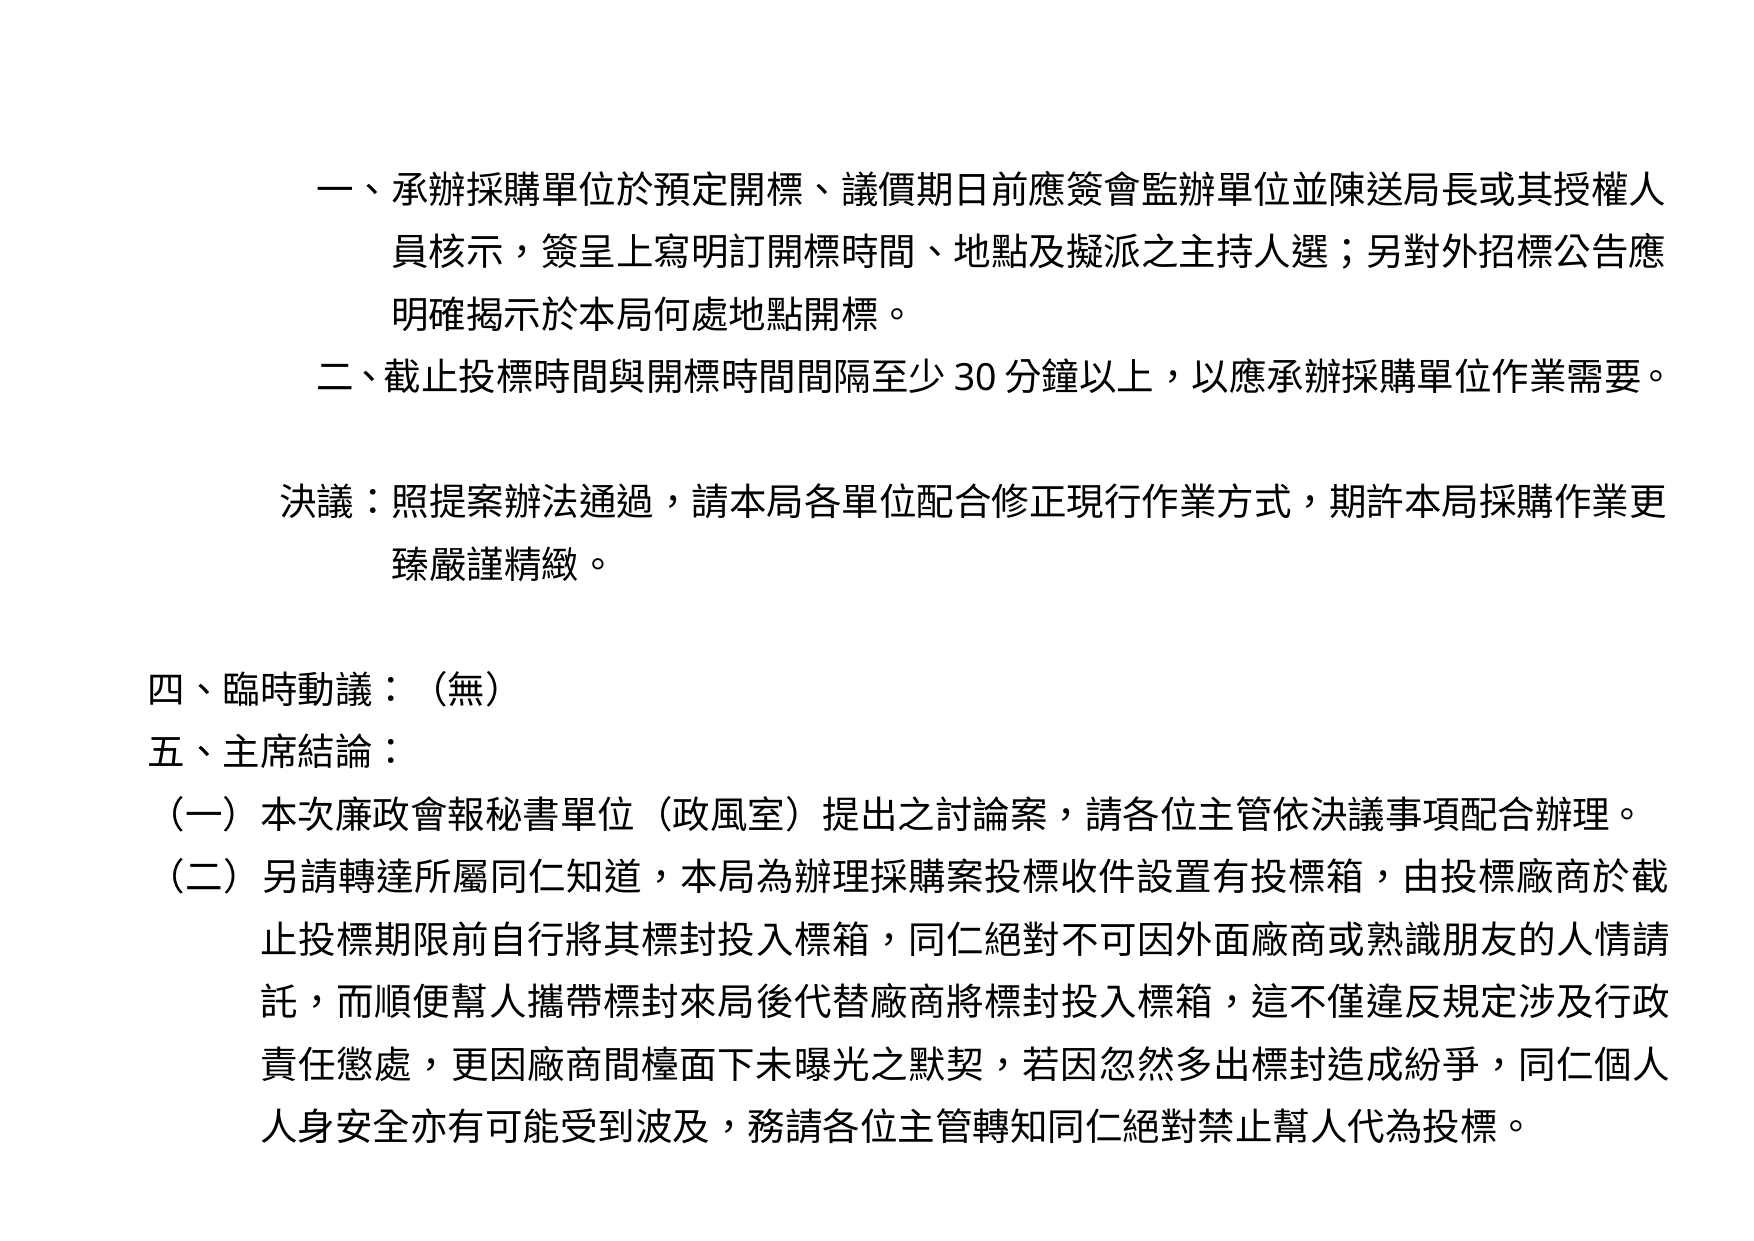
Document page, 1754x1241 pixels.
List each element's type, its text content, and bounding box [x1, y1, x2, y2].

text 二、截止投標時間與開標時間間隔至少30分鐘以上，以應承辦採購單位作業需要。 [316, 343, 1671, 406]
text （二）另請轉達所屬同仁知道，本局為辦理採購案投標收件設置有投標箱，由投標廠商於截止投標期限前自行將其標封投入標箱，同仁絕對不可因外面廠商或熟識朋友的人情請託，而順便幫人攜帶標封來局後代替廠商將標封投入標箱，這不僅違反規定涉及行政責任懲處，更因廠商間檯面下未曝光之默契，若因忽然多出標封造成紛爭，同仁個人人身安全亦有可能受到波及，務請各位主管轉知同仁絕對禁止幫人代為投標。 [148, 843, 1671, 1156]
text 一、承辦採購單位於預定開標、議價期日前應簽會監辦單位並陳送局長或其授權人員核示，簽呈上寫明訂開標時間、地點及擬派之主持人選；另對外招標公告應明確揭示於本局何處地點開標。 [316, 156, 1671, 343]
text （一）本次廉政會報秘書單位（政風室）提出之討論案，請各位主管依決議事項配合辦理。 [148, 781, 1671, 843]
text 四、臨時動議：（無） [148, 656, 1671, 718]
text 五、主席結論： [148, 718, 1671, 781]
text 決議：照提案辦法通過，請本局各單位配合修正現行作業方式，期許本局採購作業更臻嚴謹精緻。 [279, 468, 1671, 593]
